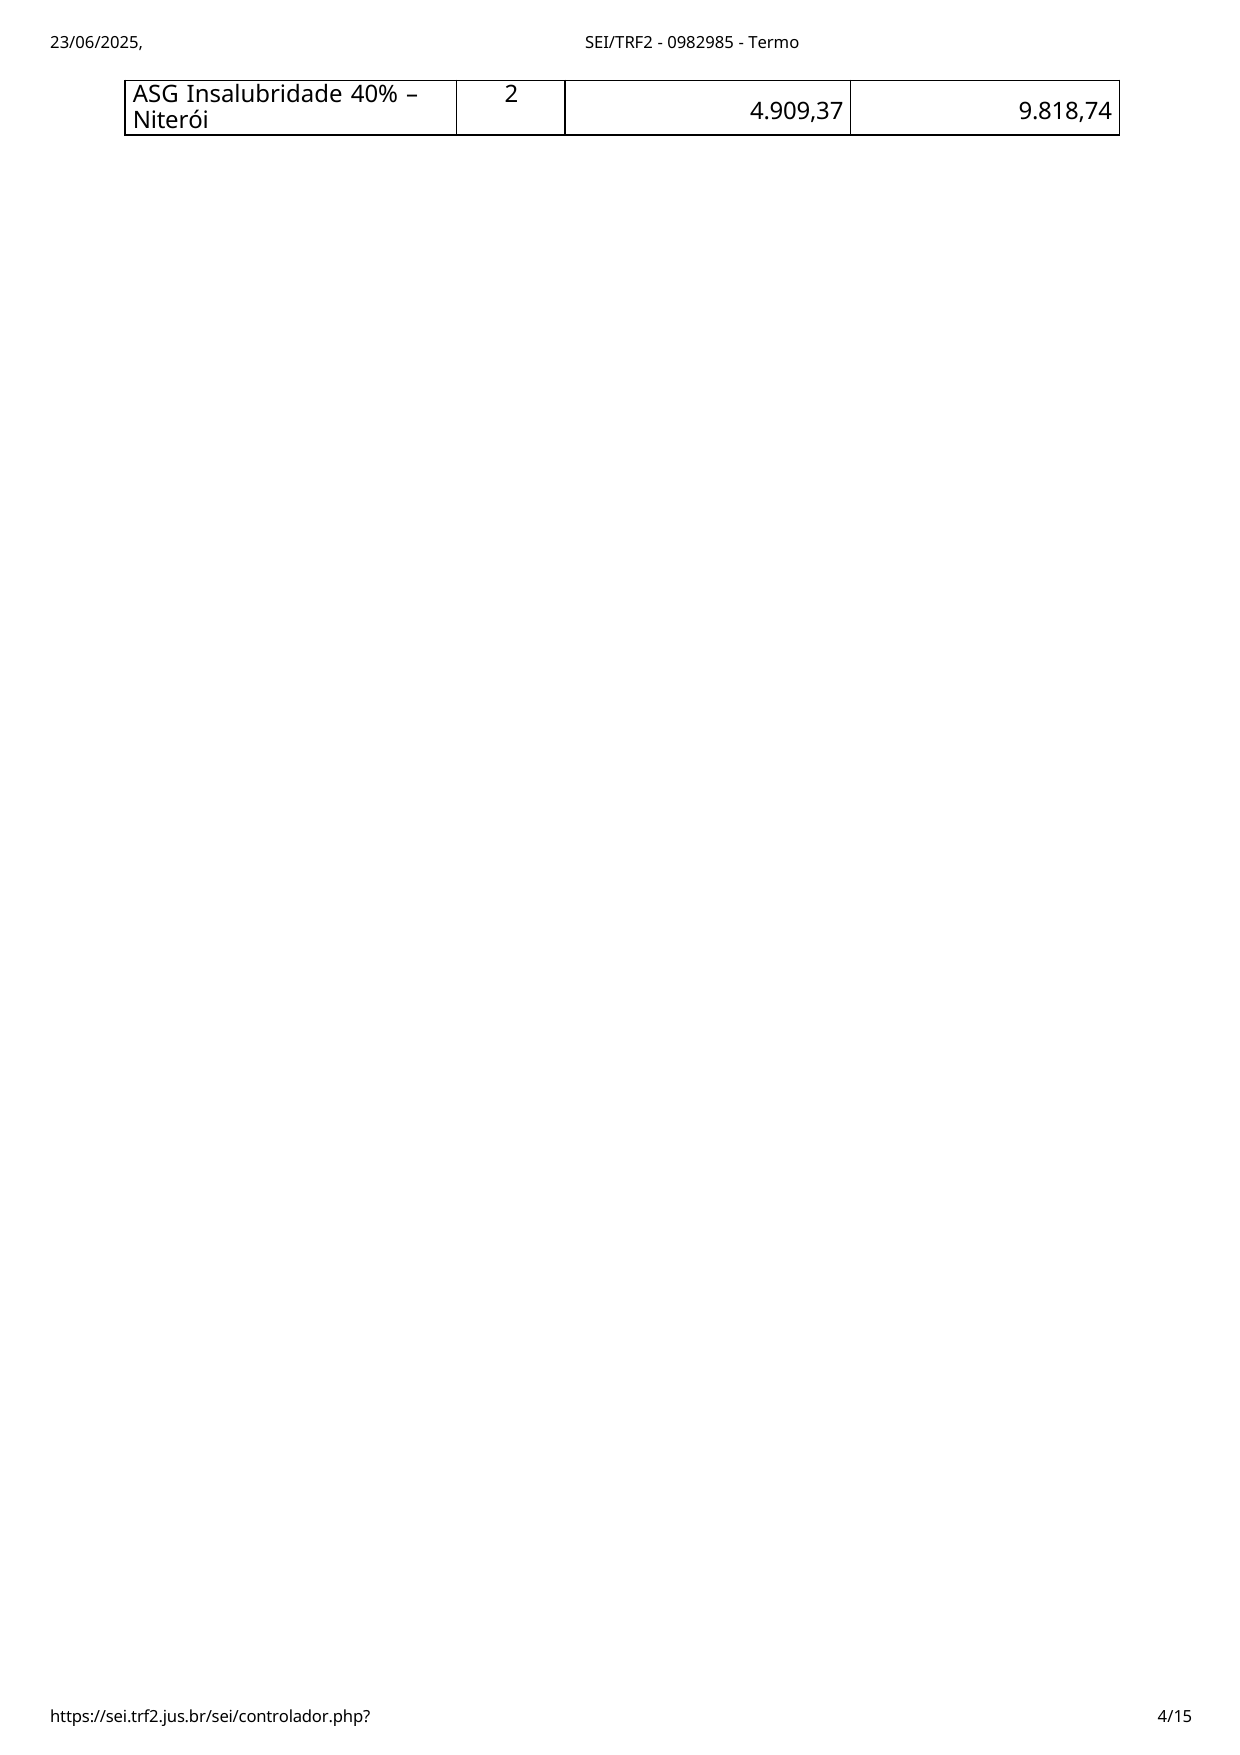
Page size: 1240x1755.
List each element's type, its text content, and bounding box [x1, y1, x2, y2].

table_cell 2 [457, 81, 564, 134]
table_cell 4.909,37 [566, 81, 850, 134]
table_cell 9.818,74 [851, 81, 1119, 134]
table_cell ASG Insalubridade 40% – Niterói [126, 81, 456, 134]
